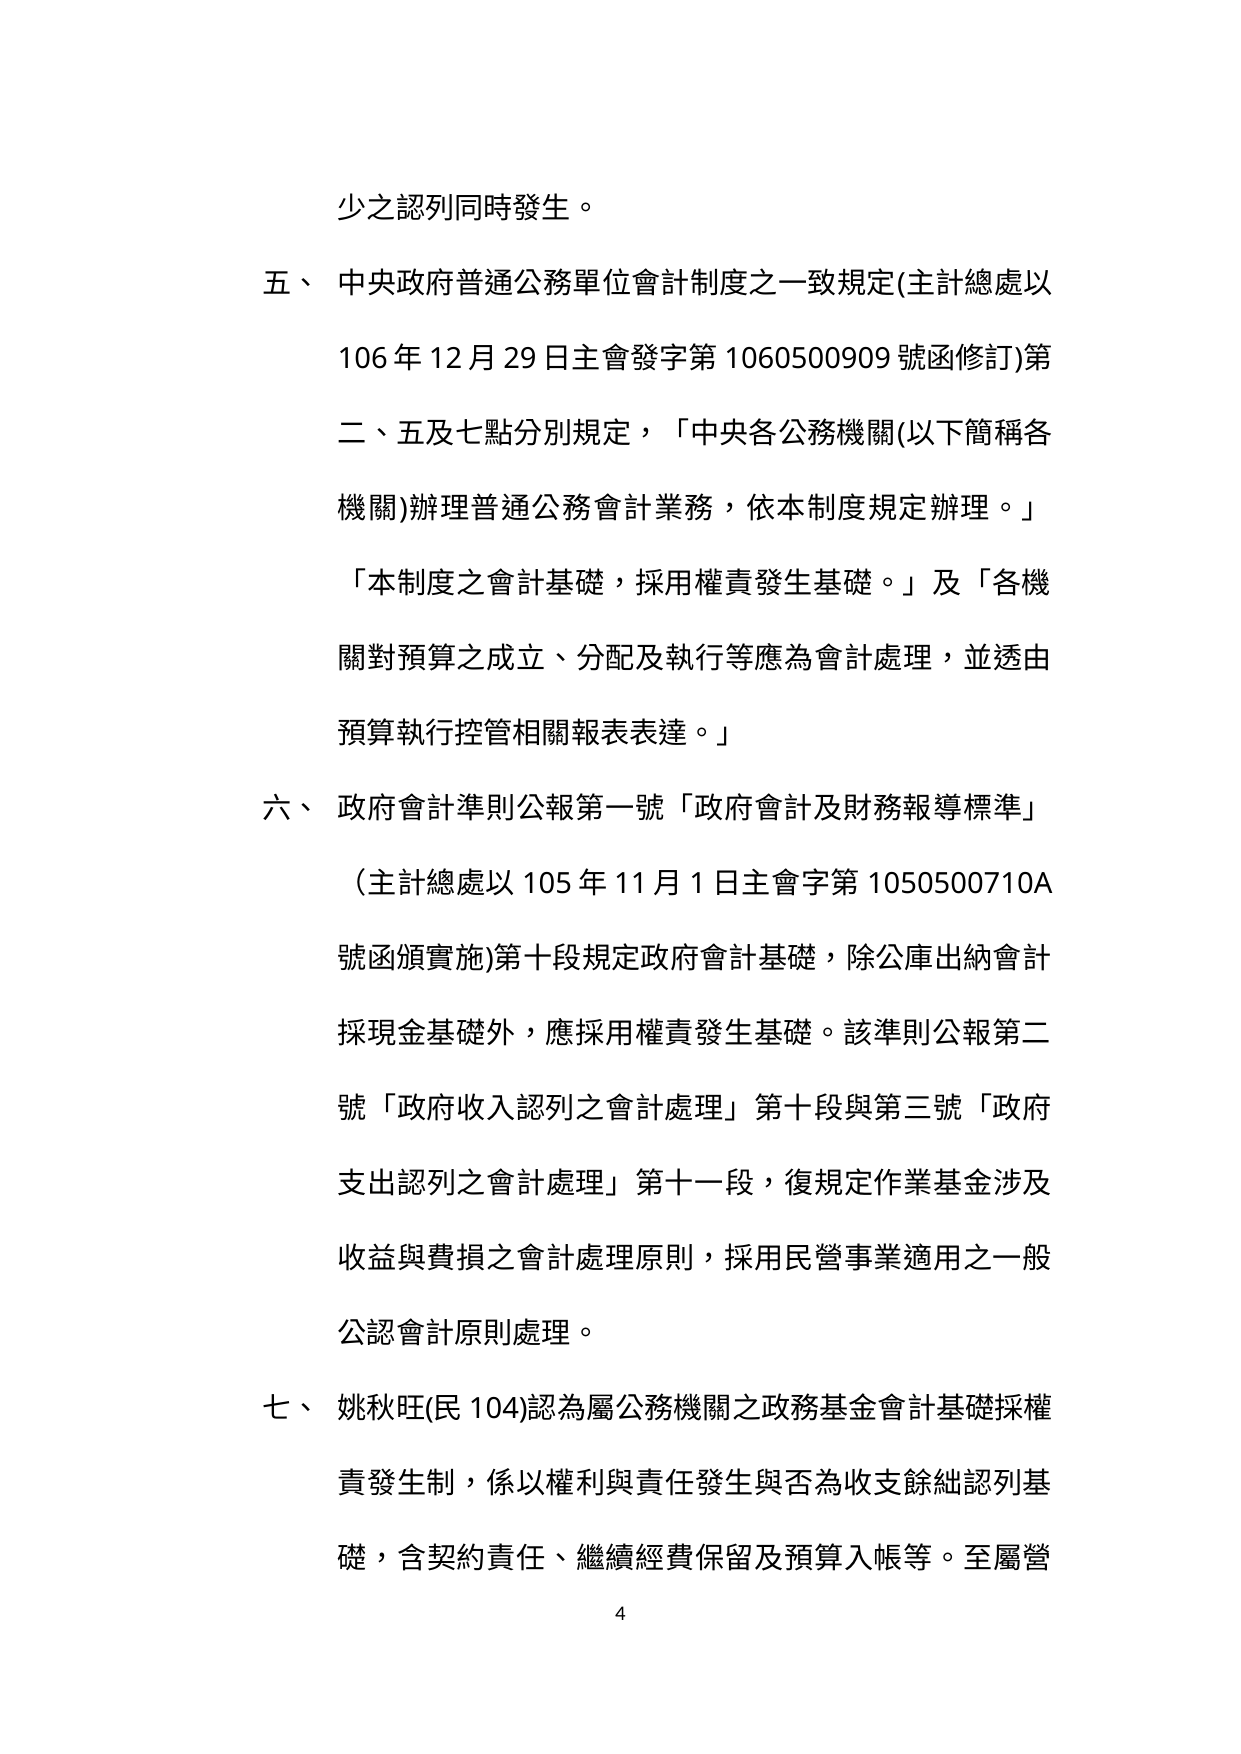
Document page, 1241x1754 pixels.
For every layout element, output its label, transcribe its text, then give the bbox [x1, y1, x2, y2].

list 中央政府普通公務單位會計制度之一致規定(主計總處以106年12月29日主會發字第1060500909號函修訂)第二、五及七點分別規定，「中央各公務機關(以下簡稱各機關)辦理普通公務會計業務，依本制度規定辦理。」「本制度之會計基礎，採用權責發生基礎。」及「各機關對預算之成立、分配及執行等應為會計處理，並透由預算執行控管相關報表表達。」 [262, 237, 1053, 762]
list 姚秋旺(民104)認為屬公務機關之政務基金會計基礎採權責發生制，係以權利與責任發生與否為收支餘絀認列基礎，含契約責任、繼續經費保留及預算入帳等。至屬營業基金與作業基金之業權基金會計基礎採應計制，係收益以實現認列，費損以發生且與收益相關者為認列基礎。 [262, 1362, 1053, 1587]
list 少之認列同時發生。 [262, 162, 1053, 237]
list 政府會計準則公報第一號「政府會計及財務報導標準」（主計總處以105年11月1日主會字第1050500710A號函頒實施)第十段規定政府會計基礎，除公庫出納會計採現金基礎外，應採用權責發生基礎。該準則公報第二號「政府收入認列之會計處理」第十段與第三號「政府支出認列之會計處理」第十一段，復規定作業基金涉及收益與費損之會計處理原則，採用民營事業適用之一般公認會計原則處理。 [262, 762, 1053, 1362]
